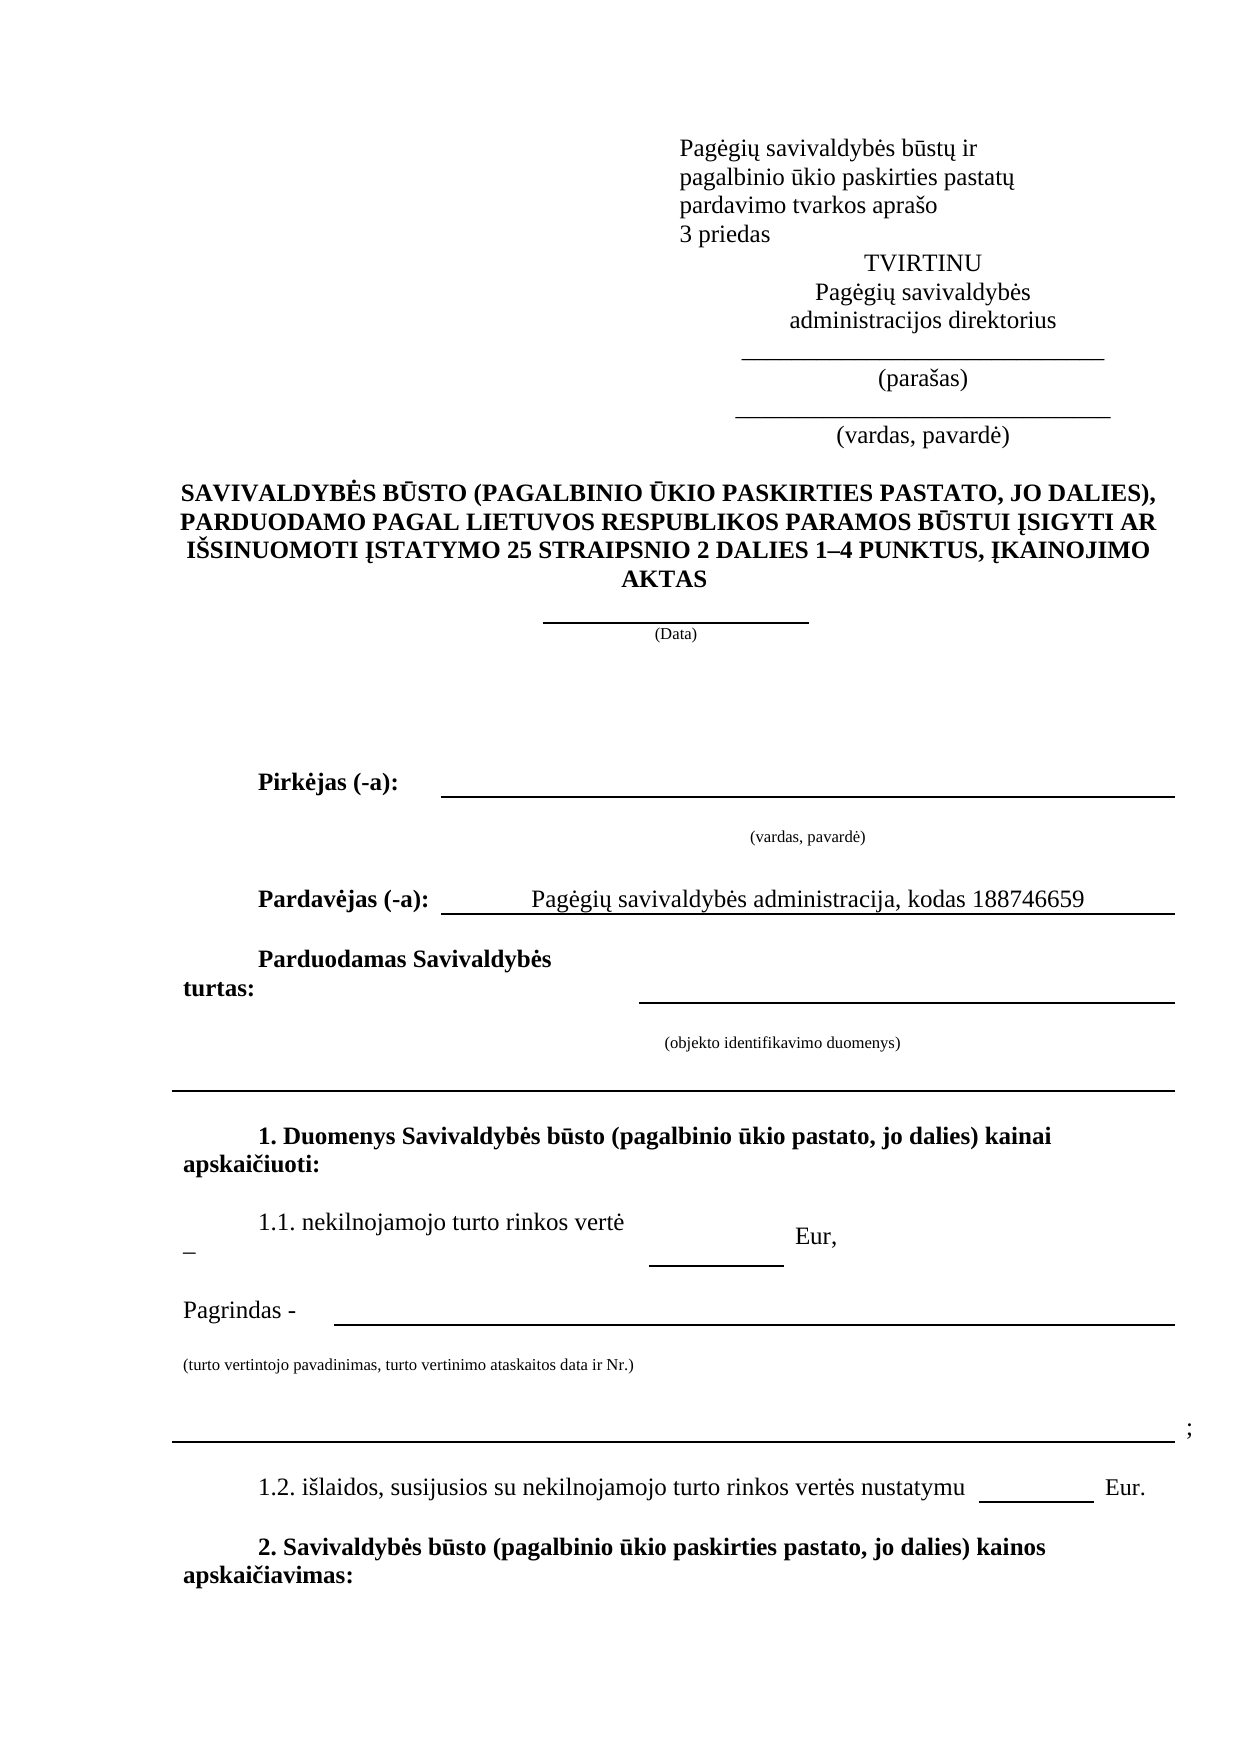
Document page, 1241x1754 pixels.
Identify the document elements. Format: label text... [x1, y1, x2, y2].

table_cell [441, 739, 1174, 796]
table_cell [163, 913, 172, 1002]
table_cell (objekto identifikavimo duomenys) [172, 1002, 1174, 1061]
text administracijos direktorius [673, 305, 1167, 334]
table_cell (turto vertintojo pavadinimas, turto vertinimo ataskaitos data ir Nr.) [172, 1324, 1174, 1384]
table_cell (vardas, pavardė) [441, 798, 1174, 856]
table_cell [1175, 1324, 1206, 1384]
text (vardas, pavardė) [673, 420, 1167, 449]
table_cell [163, 1501, 172, 1589]
table_cell [1175, 1589, 1206, 1618]
table_cell [163, 1002, 172, 1061]
table_cell [172, 1589, 1174, 1618]
text ______________________________ [673, 392, 1167, 420]
table_cell [1175, 1002, 1206, 1061]
table_cell [1175, 1090, 1206, 1178]
table_cell [163, 1441, 172, 1501]
text TVIRTINU [673, 248, 1167, 277]
text pardavimo tvarkos aprašo [673, 190, 1167, 219]
table_cell Parduodamas Savivaldybės turtas: [172, 913, 639, 1002]
table_cell [1175, 739, 1206, 796]
table_cell [1175, 1061, 1206, 1090]
text Pagėgių savivaldybės [673, 277, 1167, 305]
table_cell [1175, 1265, 1206, 1324]
table_cell [163, 739, 172, 796]
text _____________________________ [673, 334, 1167, 363]
text (parašas) [673, 363, 1167, 392]
table_cell [1175, 1501, 1206, 1589]
table_cell Pardavėjas (-a): [172, 856, 441, 913]
table_cell Pagėgių savivaldybės administracija, kodas 188746659 [441, 856, 1174, 913]
table_header [1175, 478, 1206, 739]
table_cell [172, 1384, 1174, 1441]
table_cell 1. Duomenys Savivaldybės būsto (pagalbinio ūkio pastato, jo dalies) kainai apskaičiuoti: [172, 1092, 1174, 1178]
table_cell [1175, 913, 1206, 1002]
table_cell Eur, [784, 1178, 1174, 1264]
table_cell [163, 1384, 172, 1441]
table_cell [163, 1265, 172, 1324]
table_cell [334, 1265, 1174, 1324]
table_cell [163, 1324, 172, 1384]
table_cell [163, 796, 172, 856]
table_cell 1.1. nekilnojamojo turto rinkos vertė – [172, 1178, 649, 1264]
table_cell [172, 1061, 1174, 1090]
text Pagėgių savivaldybės būstų ir [673, 133, 1167, 162]
text 3 priedas [673, 219, 1167, 248]
table_header [543, 593, 809, 622]
table_cell [1175, 856, 1206, 913]
table_cell [1175, 1178, 1206, 1264]
table_cell (Data) [543, 624, 809, 652]
table_cell [639, 915, 1174, 1002]
table_cell ; [1175, 1384, 1206, 1441]
table_cell [172, 796, 441, 856]
table_cell [649, 1178, 783, 1264]
text pagalbinio ūkio paskirties pastatų [673, 162, 1167, 190]
table_cell [163, 856, 172, 913]
table_cell 1.2. išlaidos, susijusios su nekilnojamojo turto rinkos vertės nustatymu [172, 1443, 978, 1501]
table_cell [163, 1090, 172, 1178]
table_cell [163, 1589, 172, 1618]
table_cell [979, 1443, 1094, 1501]
table_cell Pirkėjas (-a): [172, 739, 441, 796]
table_header SAVIVALDYBĖS BŪSTO (PAGALBINIO ŪKIO PASKIRTIES PASTATO, JO DALIES), PARDUODAMO PAGAL LIETUVOS RESPUBLIKOS PARAMOS BŪSTUI ĮSIGYTI AR IŠSINUOMOTI ĮSTATYMO 25 STRAIPSNIO 2 DALIES 1–4 PUNKTUS, ĮKAINOJIMO AKTAS [163, 478, 1174, 739]
table_cell Pagrindas - [172, 1265, 334, 1324]
table_cell [1175, 1441, 1206, 1501]
table_cell [1175, 796, 1206, 856]
table_cell [163, 1061, 172, 1090]
table_cell [163, 1178, 172, 1264]
table_cell 2. Savivaldybės būsto (pagalbinio ūkio paskirties pastato, jo dalies) kainos apskaičiavimas: [172, 1501, 1174, 1589]
table_cell Eur. [1094, 1443, 1174, 1501]
